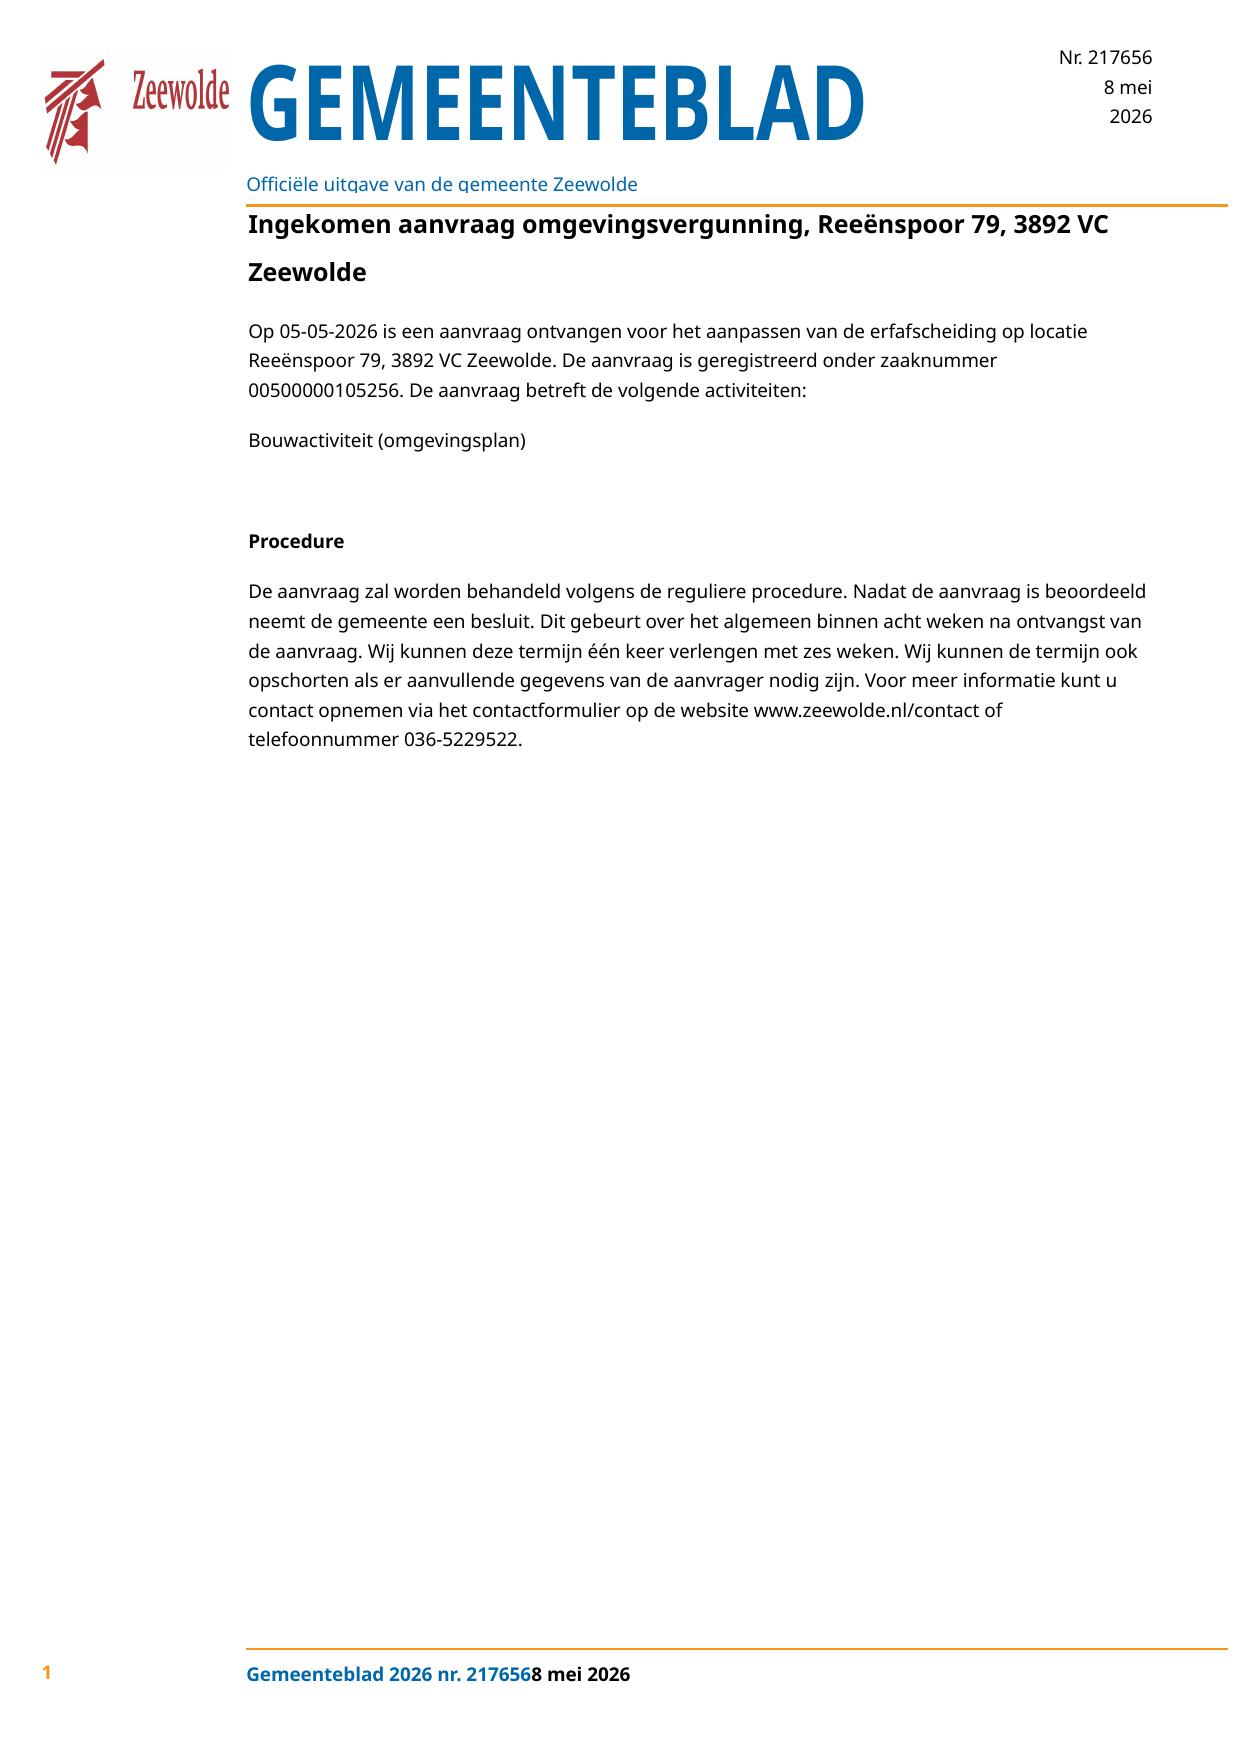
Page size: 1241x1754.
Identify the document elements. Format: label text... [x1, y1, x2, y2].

text Op 05-05-2026 is een aanvraag ontvangen voor het aanpassen van de erfafscheiding op locatie Reeënspoor 79, 3892 VC Zeewolde. De aanvraag is geregistreerd onder zaaknummer 00500000105256. De aanvraag betreft de volgende activiteiten: [248, 318, 1152, 403]
text De aanvraag zal worden behandeld volgens de reguliere procedure. Nadat de aanvraag is beoordeeld neemt de gemeente een besluit. Dit gebeurt over het algemeen binnen acht weken na ontvangst van de aanvraag. Wij kunnen deze termijn één keer verlengen met zes weken. Wij kunnen de termijn ook opschorten als er aanvullende gegevens van de aanvrager nodig zijn. Voor meer informatie kunt u contact opnemen via het contactformulier op de website www.zeewolde.nl/contact of telefoonnummer 036-5229522. [248, 579, 1152, 752]
text Ingekomen aanvraag omgevingsvergunning, Reeënspoor 79, 3892 VC Zeewolde [248, 207, 1152, 288]
picture [41, 47, 231, 172]
text Procedure [248, 528, 1152, 554]
text Bouwactiviteit (omgevingsplan) [248, 427, 1152, 453]
